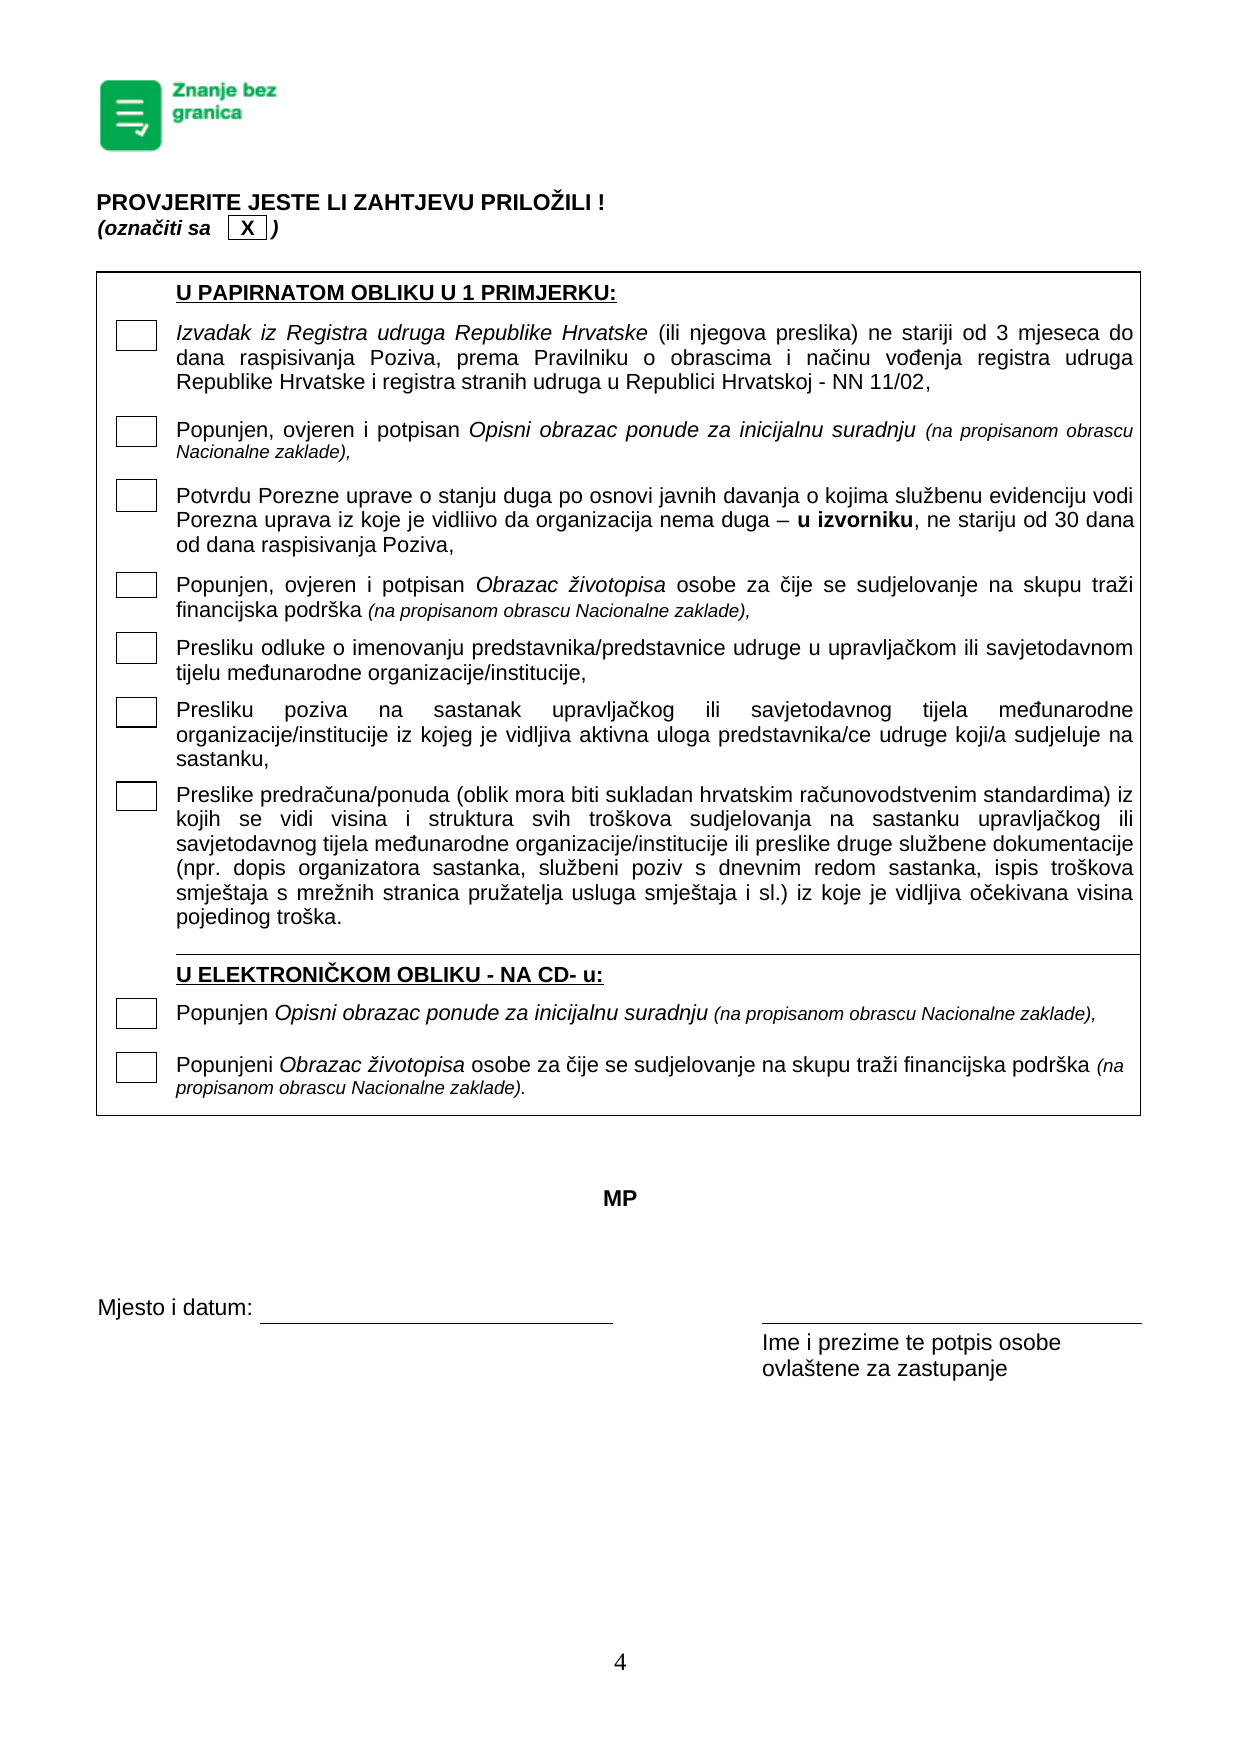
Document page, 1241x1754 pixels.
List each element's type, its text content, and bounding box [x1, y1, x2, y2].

table_cell [116, 408, 156, 416]
table_header [116, 273, 156, 279]
table_cell [116, 1083, 156, 1107]
table_cell Potvrdu Porezne uprave o stanju duga po osnovi javnih davanja o kojima službenu evidenciju vodi Porezna uprava iz koje je vidliivo da organizacija nema duga – u izvorniku, ne stariju od 30 dana od dana raspisivanja Poziva, [176, 479, 1140, 560]
table_cell [116, 988, 156, 998]
picture [99, 79, 353, 152]
table_cell [176, 408, 1140, 416]
table_cell [116, 1107, 156, 1115]
table_header [762, 1289, 1142, 1323]
table_header [156, 273, 176, 1115]
table_cell [260, 1324, 613, 1384]
table_cell [176, 471, 1140, 479]
table_cell [116, 811, 156, 954]
table_cell Izvadak iz Registra udruga Republike Hrvatske (ili njegova preslika) ne stariji od 3 mjeseca do dana raspisivanja Poziva, prema Pravilniku o obrascima i načinu vođenja registra udruga Republike Hrvatske i registra stranih udruga u Republici Hrvatskoj - NN 11/02, [176, 320, 1140, 408]
table_cell [116, 598, 156, 623]
table_cell [116, 664, 156, 689]
table_cell [176, 623, 1140, 632]
table_cell [117, 698, 156, 726]
table_header [97, 273, 116, 1115]
table_cell [117, 321, 156, 349]
table_cell Presliku odluke o imenovanju predstavnika/predstavnice udruge u upravljačkom ili savjetodavnom tijelu međunarodne organizacije/institucije, [176, 632, 1140, 689]
table_cell [116, 280, 156, 305]
table_header ) [267, 215, 286, 239]
table_cell U PAPIRNATOM OBLIKU U 1 PRIMJERKU: [176, 280, 1140, 305]
table_cell [117, 633, 156, 663]
table_cell [117, 573, 156, 597]
table_cell [176, 689, 1140, 697]
table_cell [176, 1107, 1140, 1115]
table_cell [176, 955, 1140, 962]
table_header [260, 1289, 613, 1323]
table_cell U ELEKTRONIČKOM OBLIKU - NA CD- u: [176, 962, 1140, 987]
table_cell [117, 480, 156, 511]
table_cell [176, 1028, 1140, 1040]
table_cell [117, 783, 156, 809]
table_header Mjesto i datum: [92, 1289, 260, 1323]
table_cell Preslike predračuna/ponuda (oblik mora biti sukladan hrvatskim računovodstvenim standardima) iz kojih se vidi visina i struktura svih troškova sudjelovanja na sastanku upravljačkog ili savjetodavnog tijela međunarodne organizacije/institucije ili preslike druge službene dokumentacije (npr. dopis organizatora sastanka, službeni poziv s dnevnim redom sastanka, ispis troškova smještaja s mrežnih stranica pružatelja usluga smještaja i sl.) iz koje je vidljiva očekivana visina pojedinog troška. [176, 781, 1140, 954]
table_cell Popunjen Opisni obrazac ponude za inicijalnu suradnju (na propisanom obrascu Nacionalne zaklade), [176, 998, 1140, 1027]
table_cell [116, 728, 156, 773]
table_cell [176, 305, 1140, 320]
table_cell [116, 689, 156, 697]
table_cell [117, 417, 156, 446]
table_header [613, 1289, 762, 1323]
table_cell [116, 954, 156, 962]
table_cell [116, 774, 156, 781]
table_cell [613, 1323, 762, 1384]
table_cell [176, 774, 1140, 781]
table_cell [176, 988, 1140, 998]
table_cell [116, 512, 156, 560]
table_cell Popunjeni Obrazac životopisa osobe za čije se sudjelovanje na skupu traži financijska podrška (na propisanom obrascu Nacionalne zaklade). [176, 1052, 1140, 1107]
table_cell [116, 962, 156, 987]
table_cell Presliku poziva na sastanak upravljačkog ili savjetodavnog tijela međunarodne organizacije/institucije iz kojeg je vidljiva aktivna uloga predstavnika/ce udruge koji/a sudjeluje na sastanku, [176, 697, 1140, 773]
table_cell Popunjen, ovjeren i potpisan Opisni obrazac ponude za inicijalnu suradnju (na propisanom obrascu Nacionalne zaklade), [176, 416, 1140, 471]
table_cell [92, 1323, 260, 1384]
table_cell [176, 1040, 1140, 1052]
text PROVJERITE JESTE LI ZAHTJEVU PRILOŽILI ! [96, 189, 1143, 215]
table_cell [116, 1040, 156, 1052]
table_cell [116, 305, 156, 320]
table_cell [116, 447, 156, 471]
table_cell [116, 1029, 156, 1040]
table_cell [116, 471, 156, 479]
table_cell [116, 351, 156, 408]
table_cell [116, 623, 156, 632]
table_cell Popunjen, ovjeren i potpisan Obrazac životopisa osobe za čije se sudjelovanje na skupu traži financijska podrška (na propisanom obrascu Nacionalne zaklade), [176, 572, 1140, 623]
table_header [176, 273, 1140, 279]
table_header (označiti sa [98, 215, 228, 239]
text MP [97, 1186, 1143, 1212]
table_cell [176, 560, 1140, 572]
table_cell Ime i prezime te potpis osobe ovlaštene za zastupanje [762, 1324, 1142, 1384]
table_cell [117, 1053, 156, 1082]
table_cell [117, 999, 156, 1027]
table_header X [229, 216, 266, 239]
table_cell [116, 560, 156, 572]
